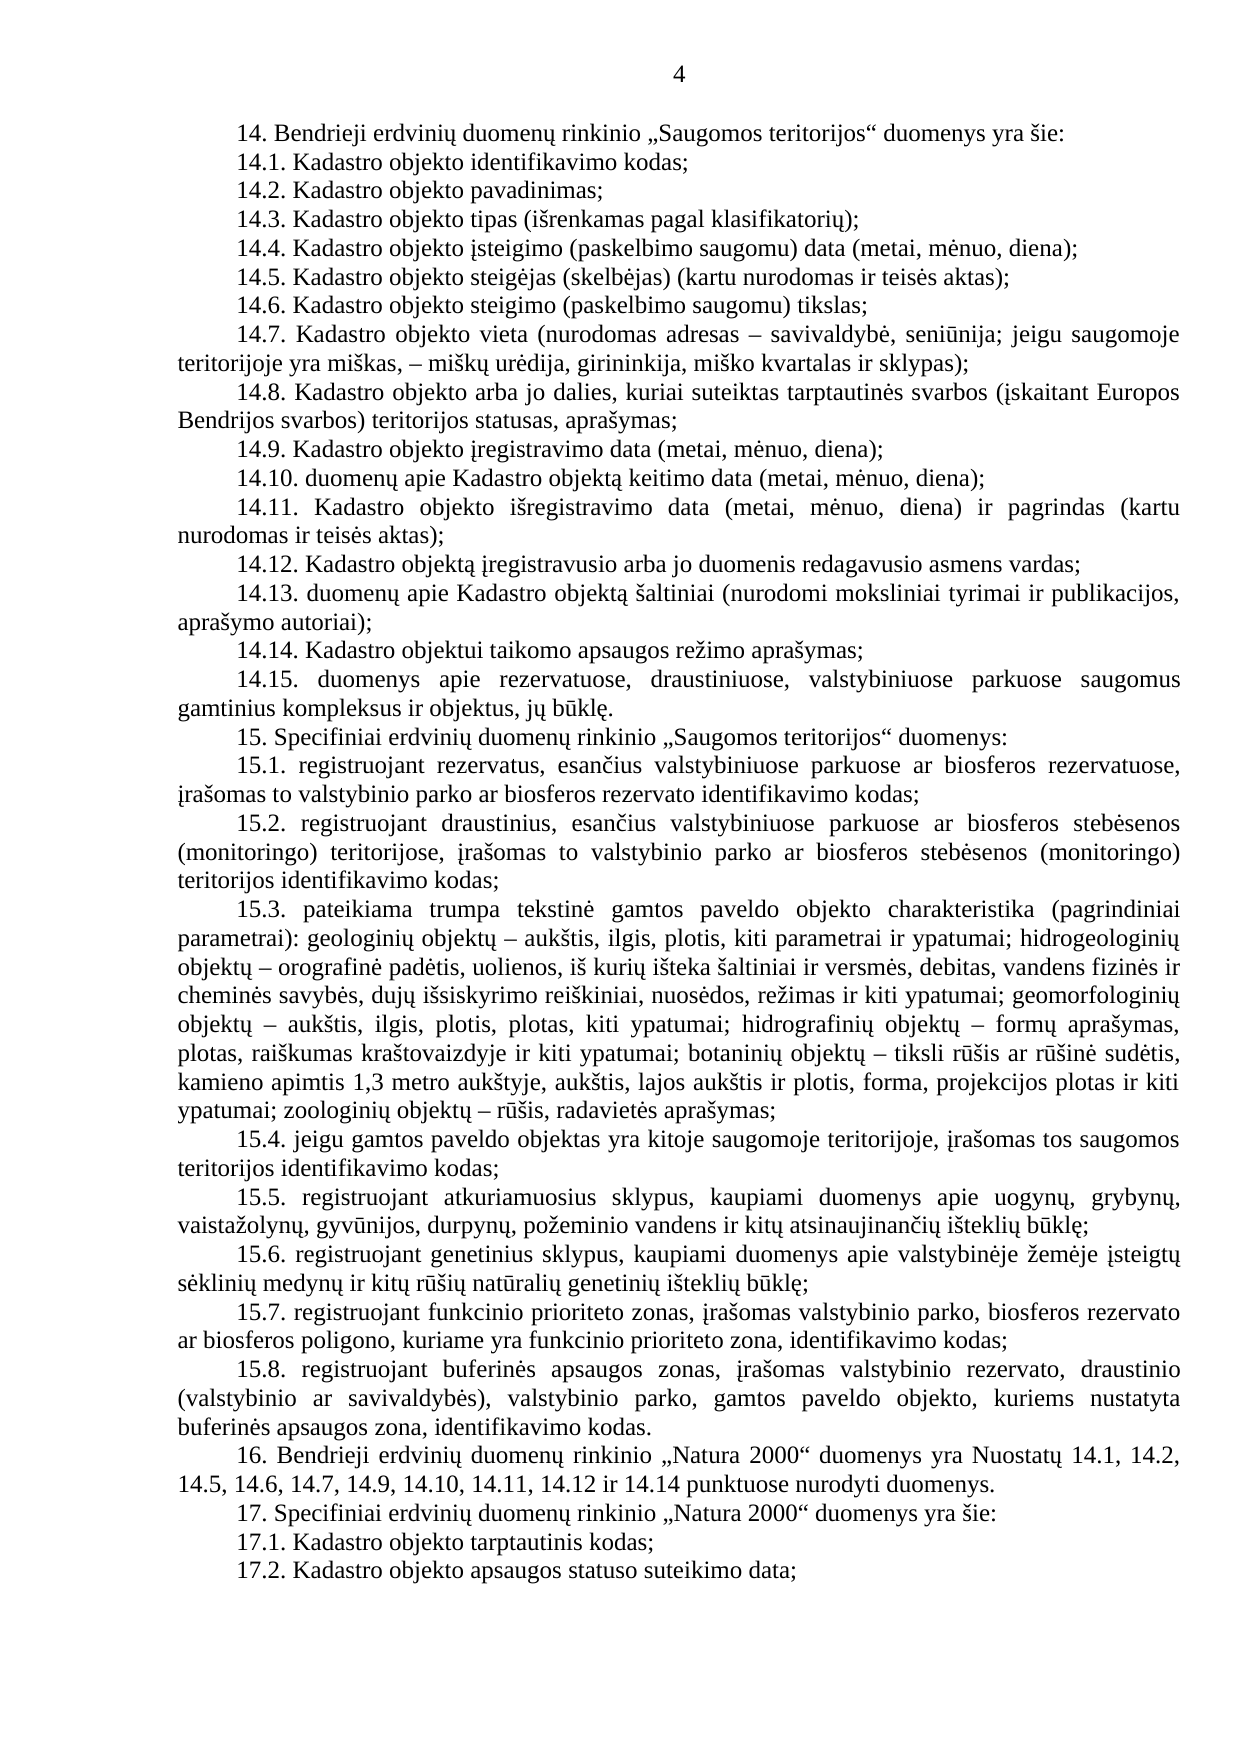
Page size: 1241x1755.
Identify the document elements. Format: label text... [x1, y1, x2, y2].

text 14.1. Kadastro objekto identifikavimo kodas; [177, 147, 1181, 176]
text 15.3. pateikiama trumpa tekstinė gamtos paveldo objekto charakteristika (pagrindiniai parametrai): geologinių objektų – aukštis, ilgis, plotis, kiti parametrai ir ypatumai; hidrogeologinių objektų – orografinė padėtis, uolienos, iš kurių išteka šaltiniai ir versmės, debitas, vandens fizinės ir cheminės savybės, dujų išsiskyrimo reiškiniai, nuosėdos, režimas ir kiti ypatumai; geomorfologinių objektų – aukštis, ilgis, plotis, plotas, kiti ypatumai; hidrografinių objektų – formų aprašymas, plotas, raiškumas kraštovaizdyje ir kiti ypatumai; botaninių objektų – tiksli rūšis ar rūšinė sudėtis, kamieno apimtis 1,3 metro aukštyje, aukštis, lajos aukštis ir plotis, forma, projekcijos plotas ir kiti ypatumai; zoologinių objektų – rūšis, radavietės aprašymas; [177, 894, 1181, 1124]
text 17.1. Kadastro objekto tarptautinis kodas; [177, 1527, 1181, 1556]
text 15.6. registruojant genetinius sklypus, kaupiami duomenys apie valstybinėje žemėje įsteigtų sėklinių medynų ir kitų rūšių natūralių genetinių išteklių būklę; [177, 1239, 1181, 1297]
text 14.9. Kadastro objekto įregistravimo data (metai, mėnuo, diena); [177, 434, 1181, 463]
text 14.13. duomenų apie Kadastro objektą šaltiniai (nurodomi moksliniai tyrimai ir publikacijos, aprašymo autoriai); [177, 578, 1181, 636]
text 17. Specifiniai erdvinių duomenų rinkinio „Natura 2000“ duomenys yra šie: [177, 1498, 1181, 1527]
text 15.2. registruojant draustinius, esančius valstybiniuose parkuose ar biosferos stebėsenos (monitoringo) teritorijose, įrašomas to valstybinio parko ar biosferos stebėsenos (monitoringo) teritorijos identifikavimo kodas; [177, 808, 1181, 894]
text 14.14. Kadastro objektui taikomo apsaugos režimo aprašymas; [177, 636, 1181, 664]
text 14.12. Kadastro objektą įregistravusio arba jo duomenis redagavusio asmens vardas; [177, 549, 1181, 578]
text 15. Specifiniai erdvinių duomenų rinkinio „Saugomos teritorijos“ duomenys: [177, 722, 1181, 751]
text 14.8. Kadastro objekto arba jo dalies, kuriai suteiktas tarptautinės svarbos (įskaitant Europos Bendrijos svarbos) teritorijos statusas, aprašymas; [177, 377, 1181, 434]
text 14.5. Kadastro objekto steigėjas (skelbėjas) (kartu nurodomas ir teisės aktas); [177, 262, 1181, 291]
text 14.10. duomenų apie Kadastro objektą keitimo data (metai, mėnuo, diena); [177, 463, 1181, 492]
text 14.6. Kadastro objekto steigimo (paskelbimo saugomu) tikslas; [177, 291, 1181, 319]
text 15.8. registruojant buferinės apsaugos zonas, įrašomas valstybinio rezervato, draustinio (valstybinio ar savivaldybės), valstybinio parko, gamtos paveldo objekto, kuriems nustatyta buferinės apsaugos zona, identifikavimo kodas. [177, 1354, 1181, 1441]
text 16. Bendrieji erdvinių duomenų rinkinio „Natura 2000“ duomenys yra Nuostatų 14.1, 14.2, 14.5, 14.6, 14.7, 14.9, 14.10, 14.11, 14.12 ir 14.14 punktuose nurodyti duomenys. [177, 1441, 1181, 1498]
text 14.11. Kadastro objekto išregistravimo data (metai, mėnuo, diena) ir pagrindas (kartu nurodomas ir teisės aktas); [177, 492, 1181, 549]
text 14. Bendrieji erdvinių duomenų rinkinio „Saugomos teritorijos“ duomenys yra šie: [177, 118, 1181, 147]
text 14.4. Kadastro objekto įsteigimo (paskelbimo saugomu) data (metai, mėnuo, diena); [177, 233, 1181, 262]
text 14.3. Kadastro objekto tipas (išrenkamas pagal klasifikatorių); [177, 204, 1181, 233]
text 14.15. duomenys apie rezervatuose, draustiniuose, valstybiniuose parkuose saugomus gamtinius kompleksus ir objektus, jų būklę. [177, 664, 1181, 722]
text 14.2. Kadastro objekto pavadinimas; [177, 176, 1181, 204]
text 15.4. jeigu gamtos paveldo objektas yra kitoje saugomoje teritorijoje, įrašomas tos saugomos teritorijos identifikavimo kodas; [177, 1124, 1181, 1182]
text 15.1. registruojant rezervatus, esančius valstybiniuose parkuose ar biosferos rezervatuose, įrašomas to valstybinio parko ar biosferos rezervato identifikavimo kodas; [177, 751, 1181, 808]
text 14.7. Kadastro objekto vieta (nurodomas adresas – savivaldybė, seniūnija; jeigu saugomoje teritorijoje yra miškas, – miškų urėdija, girininkija, miško kvartalas ir sklypas); [177, 319, 1181, 377]
text 15.5. registruojant atkuriamuosius sklypus, kaupiami duomenys apie uogynų, grybynų, vaistažolynų, gyvūnijos, durpynų, požeminio vandens ir kitų atsinaujinančių išteklių būklę; [177, 1182, 1181, 1239]
text 15.7. registruojant funkcinio prioriteto zonas, įrašomas valstybinio parko, biosferos rezervato ar biosferos poligono, kuriame yra funkcinio prioriteto zona, identifikavimo kodas; [177, 1297, 1181, 1354]
text 17.2. Kadastro objekto apsaugos statuso suteikimo data; [177, 1556, 1181, 1584]
